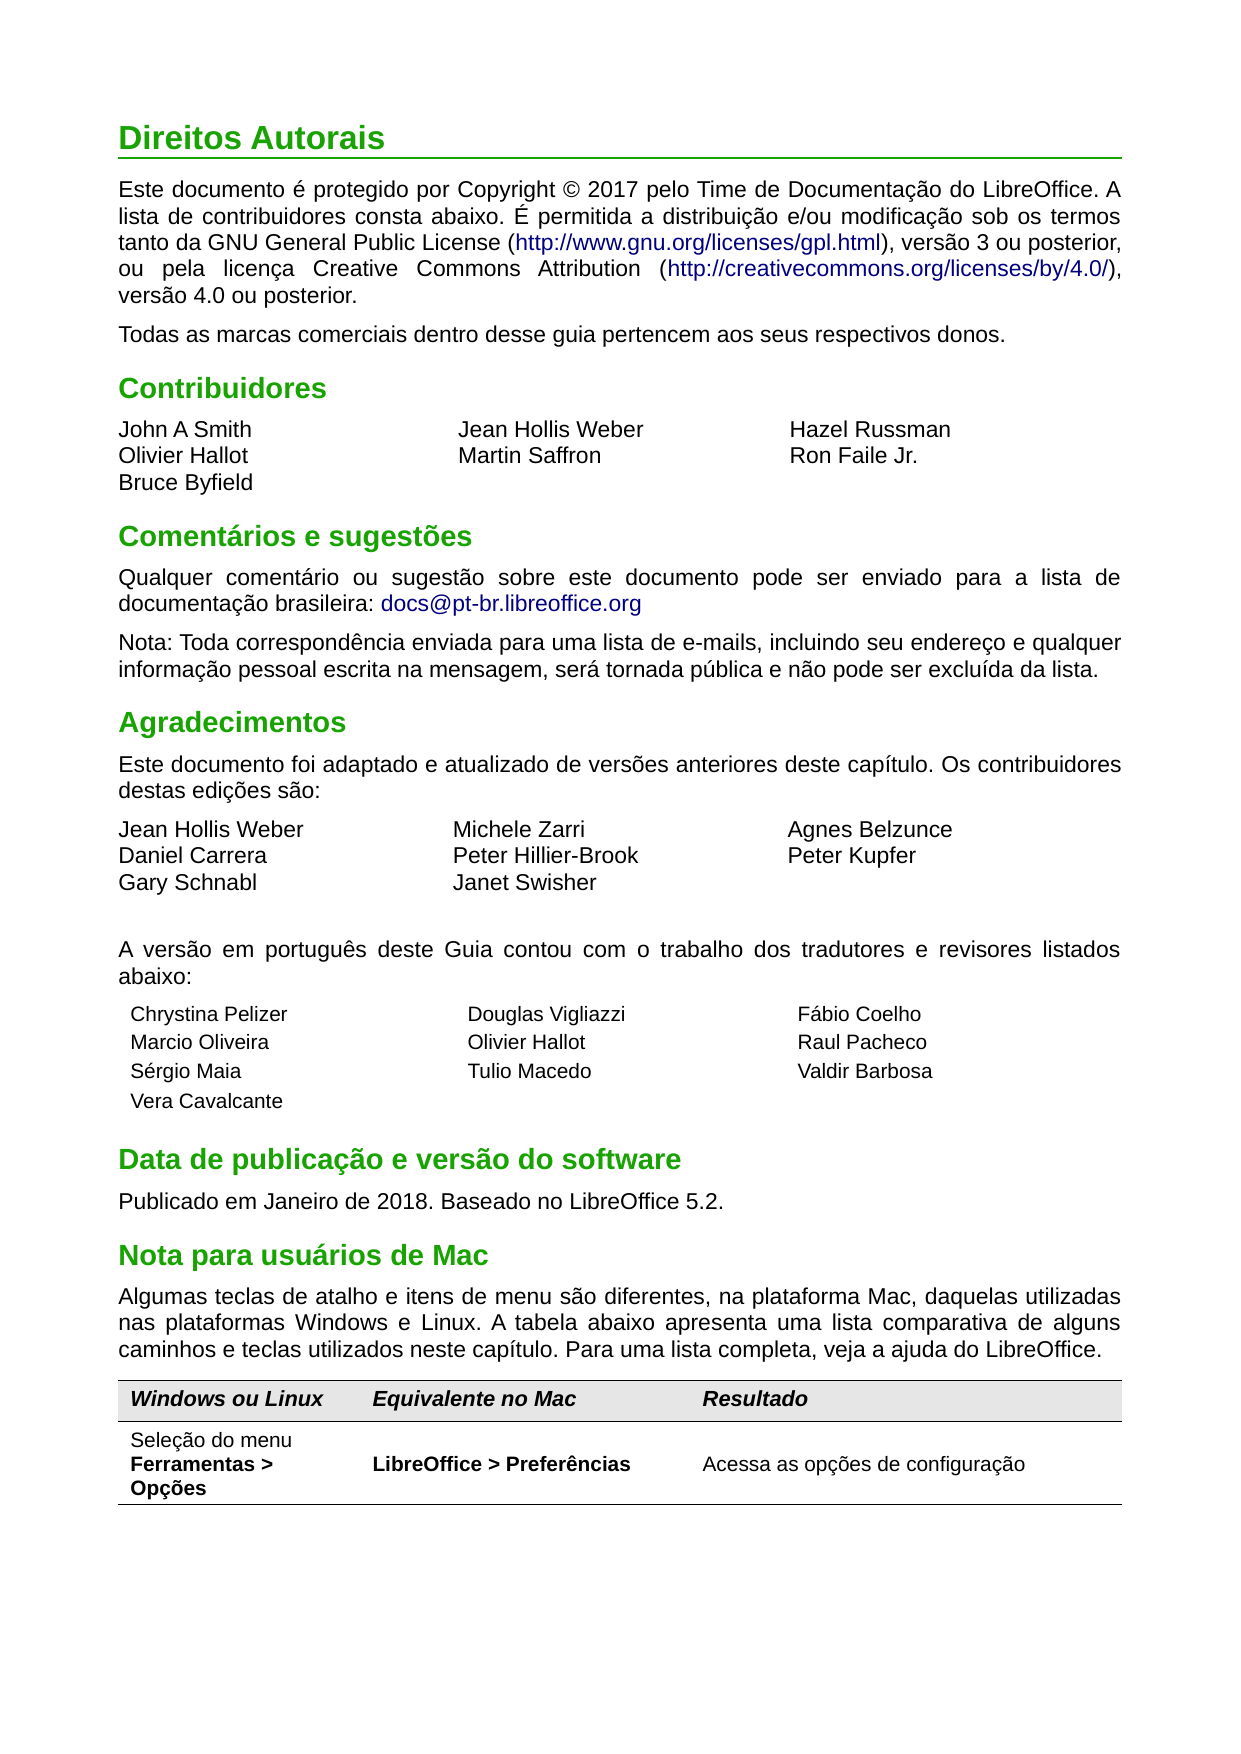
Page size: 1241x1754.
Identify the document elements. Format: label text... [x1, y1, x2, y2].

subtitle Direitos Autorais [118, 118, 1122, 157]
subtitle Contribuidores [118, 371, 1122, 404]
table_cell Olivier Hallot [118, 442, 458, 469]
table_cell Valdir Barbosa [786, 1059, 1123, 1088]
table_cell Acessa as opções de configuração [690, 1422, 1122, 1504]
table_header Equivalente no Mac [360, 1381, 690, 1421]
table_cell Daniel Carrera [118, 843, 453, 869]
table_cell Bruce Byfield [118, 469, 458, 495]
table_cell Seleção do menu Ferramentas > Opções [118, 1422, 360, 1504]
subtitle Agradecimentos [118, 706, 1122, 739]
table_cell Sérgio Maia [118, 1059, 455, 1088]
text Qualquer comentário ou sugestão sobre este documento pode ser enviado para a lista de documentação brasileira: docs@pt-br.libreoffice.org [118, 564, 1122, 617]
table_header Jean Hollis Weber [458, 416, 789, 442]
table_header Douglas Vigliazzi [455, 1002, 786, 1030]
table_cell [458, 469, 789, 495]
text Todas as marcas comerciais dentro desse guia pertencem aos seus respectivos donos. [118, 321, 1122, 347]
table_header Chrystina Pelizer [118, 1002, 455, 1030]
table_cell Peter Hillier-Brook [453, 843, 787, 869]
text Publicado em Janeiro de 2018. Baseado no LibreOffice 5.2. [118, 1188, 1122, 1214]
text Nota: Toda correspondência enviada para uma lista de e-mails, incluindo seu endereço e qualquer informação pessoal escrita na mensagem, será tornada pública e não pode ser excluída da lista. [118, 629, 1122, 682]
table_header Windows ou Linux [118, 1381, 360, 1421]
table_cell [789, 469, 1122, 495]
table_cell Marcio Oliveira [118, 1030, 455, 1058]
table_header Resultado [690, 1381, 1122, 1421]
text A versão em português deste Guia contou com o trabalho dos tradutores e revisores listados abaixo: [118, 936, 1122, 989]
table_header John A Smith [118, 416, 458, 442]
table_header Fábio Coelho [786, 1002, 1123, 1030]
table_header Michele Zarri [453, 816, 787, 842]
table_cell Olivier Hallot [455, 1030, 786, 1058]
table_cell LibreOffice > Preferências [360, 1422, 690, 1504]
table_header Hazel Russman [789, 416, 1122, 442]
table_cell Raul Pacheco [786, 1030, 1123, 1058]
table_cell Gary Schnabl [118, 869, 453, 897]
subtitle Data de publicação e versão do software [118, 1142, 1122, 1176]
table_cell [455, 1089, 786, 1119]
table_cell Ron Faile Jr. [789, 442, 1122, 469]
table_cell Tulio Macedo [455, 1059, 786, 1088]
text Algumas teclas de atalho e itens de menu são diferentes, na plataforma Mac, daquelas utilizadas nas plataformas Windows e Linux. A tabela abaixo apresenta uma lista comparativa de alguns caminhos e teclas utilizados neste capítulo. Para uma lista completa, veja a ajuda do LibreOffice. [118, 1283, 1122, 1362]
subtitle Comentários e sugestões [118, 519, 1122, 552]
table_cell Martin Saffron [458, 442, 789, 469]
table_cell Peter Kupfer [787, 843, 1122, 869]
subtitle Nota para usuários de Mac [118, 1238, 1122, 1271]
table_cell Janet Swisher [453, 869, 787, 897]
text Este documento é protegido por Copyright © 2017 pelo Time de Documentação do LibreOffice. A lista de contribuidores consta abaixo. É permitida a distribuição e/ou modificação sob os termos tanto da GNU General Public License (http://www.gnu.org/licenses/gpl.html), versão 3 ou posterior, ou pela licença Creative Commons Attribution (http://creativecommons.org/licenses/by/4.0/), versão 4.0 ou posterior. [118, 176, 1122, 308]
table_header Jean Hollis Weber [118, 816, 453, 842]
table_cell [787, 869, 1122, 897]
text Este documento foi adaptado e atualizado de versões anteriores deste capítulo. Os contribuidores destas edições são: [118, 751, 1122, 803]
table_cell [786, 1089, 1123, 1119]
table_header Agnes Belzunce [787, 816, 1122, 842]
table_cell Vera Cavalcante [118, 1089, 455, 1119]
